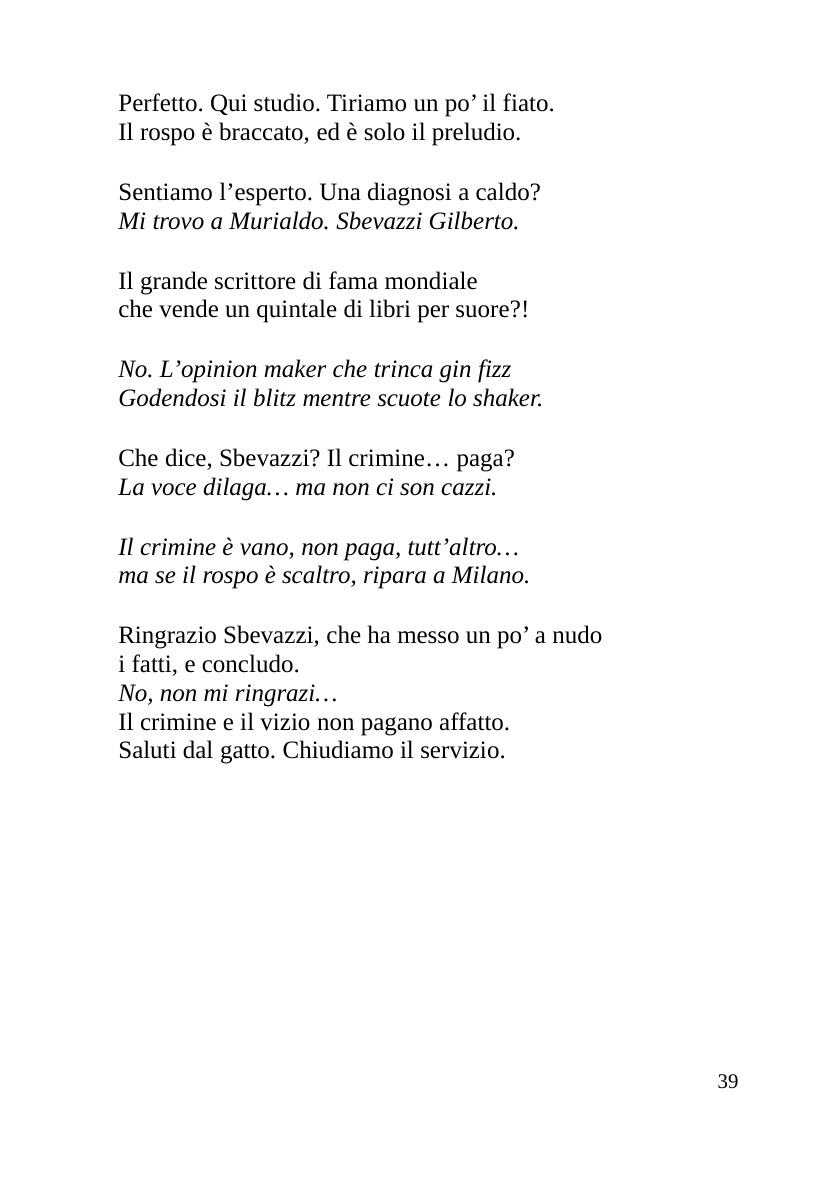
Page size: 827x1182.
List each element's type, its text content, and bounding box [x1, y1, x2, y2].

text i fatti, e concludo. [118, 649, 738, 678]
text Che dice, Sbevazzi? Il crimine… paga? [118, 443, 738, 472]
text Il grande scrittore di fama mondiale [118, 266, 738, 294]
text Saluti dal gatto. Chiudiamo il servizio. [118, 735, 738, 764]
text No, non mi ringrazi… [118, 678, 738, 707]
text Il crimine è vano, non paga, tutt’altro… [118, 532, 738, 561]
text Mi trovo a Murialdo. Sbevazzi Gilberto. [118, 206, 738, 235]
text Il rospo è braccato, ed è solo il preludio. [118, 117, 738, 146]
text Il crimine e il vizio non pagano affatto. [118, 707, 738, 735]
text La voce dilaga… ma non ci son cazzi. [118, 472, 738, 501]
text Godendosi il blitz mentre scuote lo shaker. [118, 383, 738, 412]
text che vende un quintale di libri per suore?! [118, 294, 738, 323]
text Sentiamo l’esperto. Una diagnosi a caldo? [118, 177, 738, 206]
text Ringrazio Sbevazzi, che ha messo un po’ a nudo [118, 620, 738, 649]
text ma se il rospo è scaltro, ripara a Milano. [118, 561, 738, 589]
text Perfetto. Qui studio. Tiriamo un po’ il fiato. [118, 88, 738, 117]
text No. L’opinion maker che trinca gin fizz [118, 354, 738, 383]
